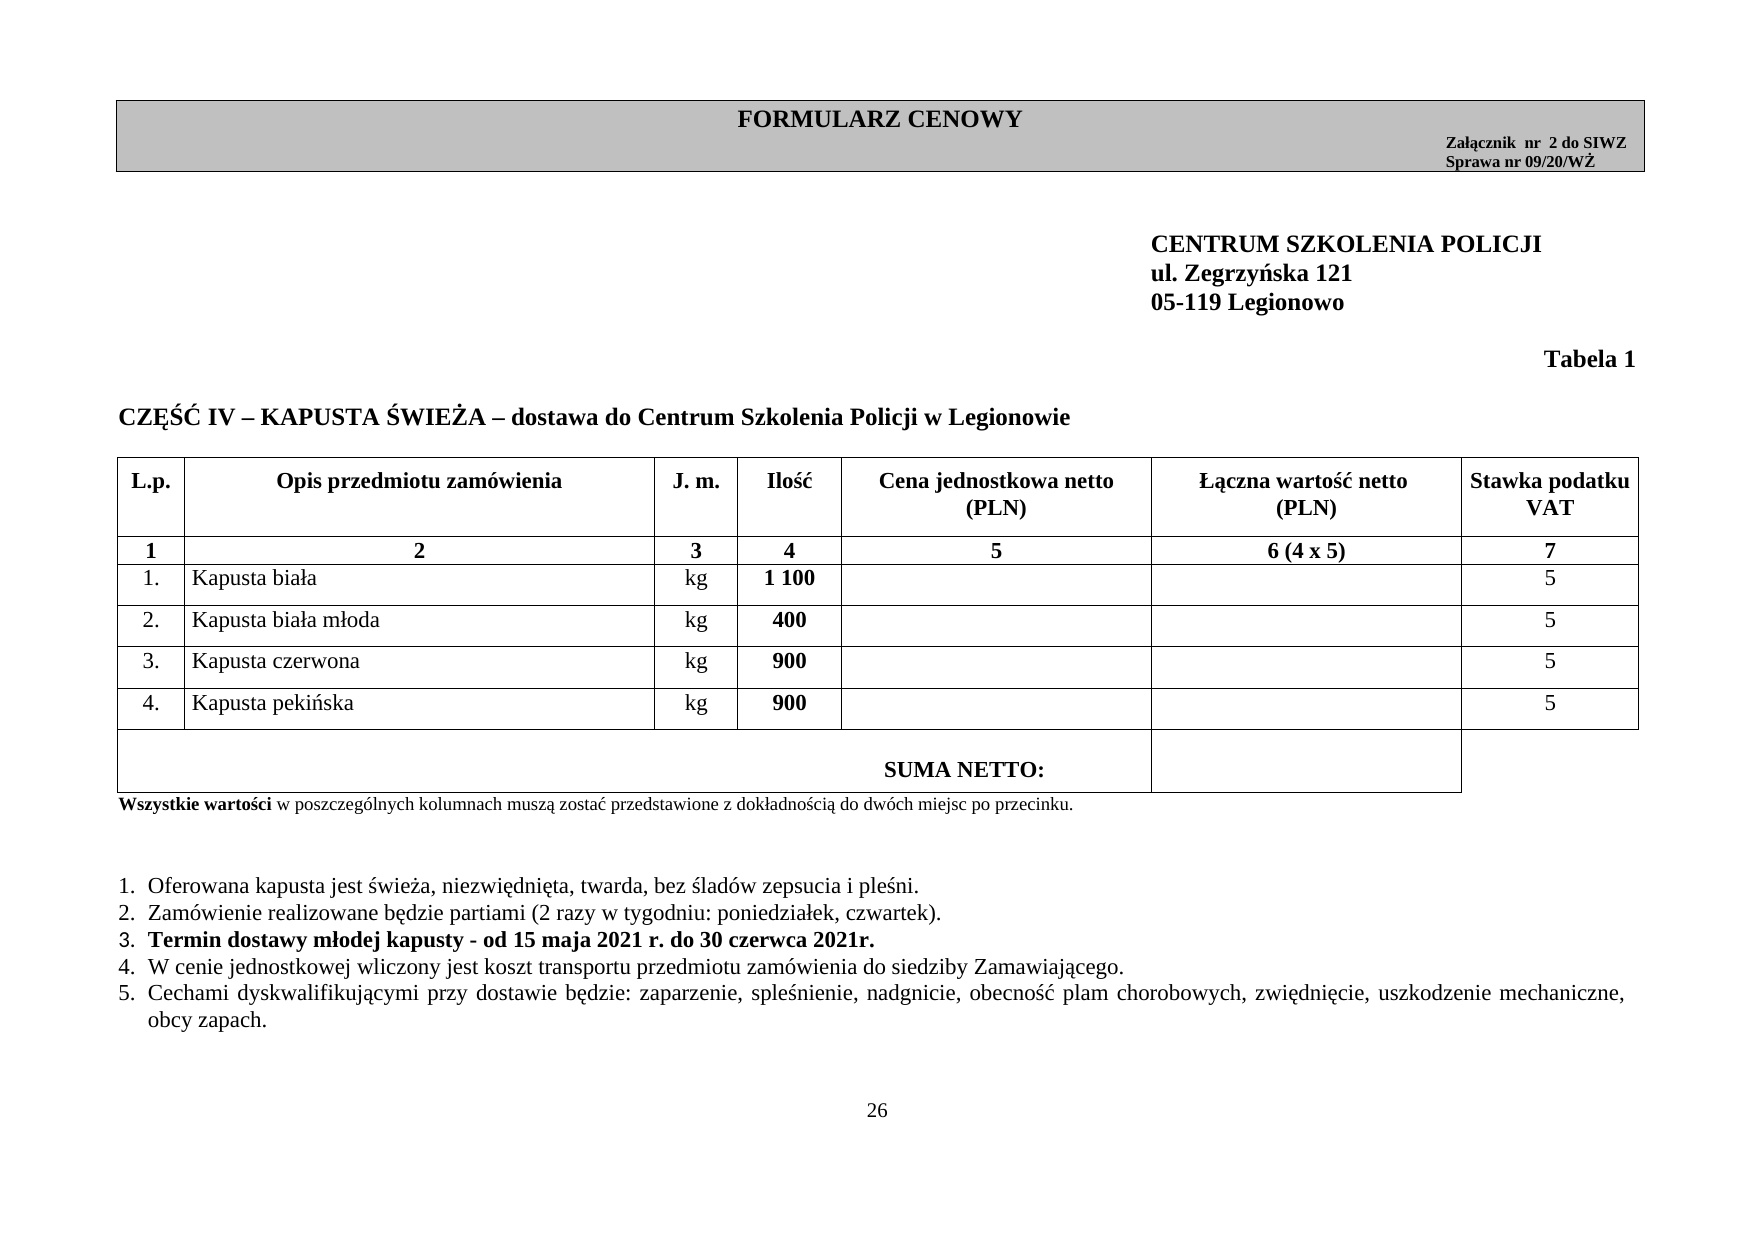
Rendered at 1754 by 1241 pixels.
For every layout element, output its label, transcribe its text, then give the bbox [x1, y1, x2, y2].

table_header [107, 100, 116, 171]
table_cell [842, 606, 1151, 646]
table_cell Kapusta biała [185, 565, 654, 605]
text 05-119 Legionowo [1077, 287, 1636, 316]
table_cell kg [655, 647, 737, 687]
table_cell [1152, 647, 1461, 687]
table_cell Kapusta czerwona [185, 647, 654, 687]
table_cell [1579, 730, 1583, 792]
table_cell kg [655, 606, 737, 646]
list Termin dostawy młodej kapusty - od 15 maja 2021 r. do 30 czerwca 2021r. [118, 925, 1636, 953]
table_cell 4 [738, 537, 841, 563]
table_cell [842, 565, 1151, 605]
table_cell [1152, 565, 1461, 605]
table_cell 900 [738, 647, 841, 687]
table_cell 6 (4 x 5) [1152, 537, 1461, 563]
table_cell 5 [1462, 689, 1638, 729]
table_cell 4. [118, 689, 184, 729]
table_cell 7 [1462, 537, 1638, 563]
table_cell [1575, 730, 1579, 792]
table_cell [1584, 730, 1588, 792]
table_cell [1597, 730, 1601, 792]
table_cell [1592, 730, 1597, 792]
table_cell 5 [842, 537, 1151, 563]
table_cell 900 [738, 689, 841, 729]
table_header L.p. [118, 458, 184, 536]
table_cell 5 [1462, 647, 1638, 687]
list W cenie jednostkowej wliczony jest koszt transportu przedmiotu zamówienia do siedziby Zamawiającego. [118, 953, 1636, 979]
table_cell 2. [118, 606, 184, 646]
table_cell [1152, 730, 1461, 792]
text Wszystkie wartości w poszczególnych kolumnach muszą zostać przedstawione z dokładnością do dwóch miejsc po przecinku. [118, 793, 1636, 815]
table_cell 2 [185, 537, 654, 563]
table_header Łączna wartość netto (PLN) [1152, 458, 1461, 536]
list CZĘŚĆ IV – KAPUSTA ŚWIEŻA – dostawa do Centrum Szkolenia Policji w Legionowie [118, 402, 1636, 431]
table_cell Kapusta pekińska [185, 689, 654, 729]
table_cell 5 [1462, 606, 1638, 646]
table_cell 1. [118, 565, 184, 605]
table_cell 5 [1462, 565, 1638, 605]
table_cell 400 [738, 606, 841, 646]
table_cell [1601, 730, 1638, 792]
table_cell 3 [655, 537, 737, 563]
table_cell kg [655, 689, 737, 729]
table_cell 1 100 [738, 565, 841, 605]
table_cell [842, 689, 1151, 729]
list Oferowana kapusta jest świeża, niezwiędnięta, twarda, bez śladów zepsucia i pleśni. [118, 872, 1636, 899]
table_header Cena jednostkowa netto (PLN) [842, 458, 1151, 536]
table_cell [842, 647, 1151, 687]
list Zamówienie realizowane będzie partiami (2 razy w tygodniu: poniedziałek, czwartek). [118, 899, 1636, 925]
table_cell 3. [118, 647, 184, 687]
table_cell Kapusta biała młoda [185, 606, 654, 646]
table_header Stawka podatku VAT [1462, 458, 1638, 536]
table_cell kg [655, 565, 737, 605]
table_header Opis przedmiotu zamówienia [185, 458, 654, 536]
text Tabela 1 [1077, 344, 1636, 373]
table_cell [1152, 689, 1461, 729]
table_cell [1588, 730, 1592, 792]
table_cell [1152, 606, 1461, 646]
table_cell SUMA NETTO: [118, 730, 1151, 792]
table_header Ilość [738, 458, 841, 536]
list CENTRUM SZKOLENIA POLICJI [1077, 229, 1636, 258]
table_cell [1462, 730, 1575, 792]
table_cell 1 [118, 537, 184, 563]
table_header FORMULARZ CENOWY Załącznik nr 2 do SIWZ Sprawa nr 09/20/WŻ [117, 101, 1644, 171]
table_header J. m. [655, 458, 737, 536]
text ul. Zegrzyńska 121 [1077, 258, 1636, 287]
list Cechami dyskwalifikującymi przy dostawie będzie: zaparzenie, spleśnienie, nadgnicie, obecność plam chorobowych, zwiędnięcie, uszkodzenie mechaniczne, obcy zapach. [118, 979, 1636, 1032]
